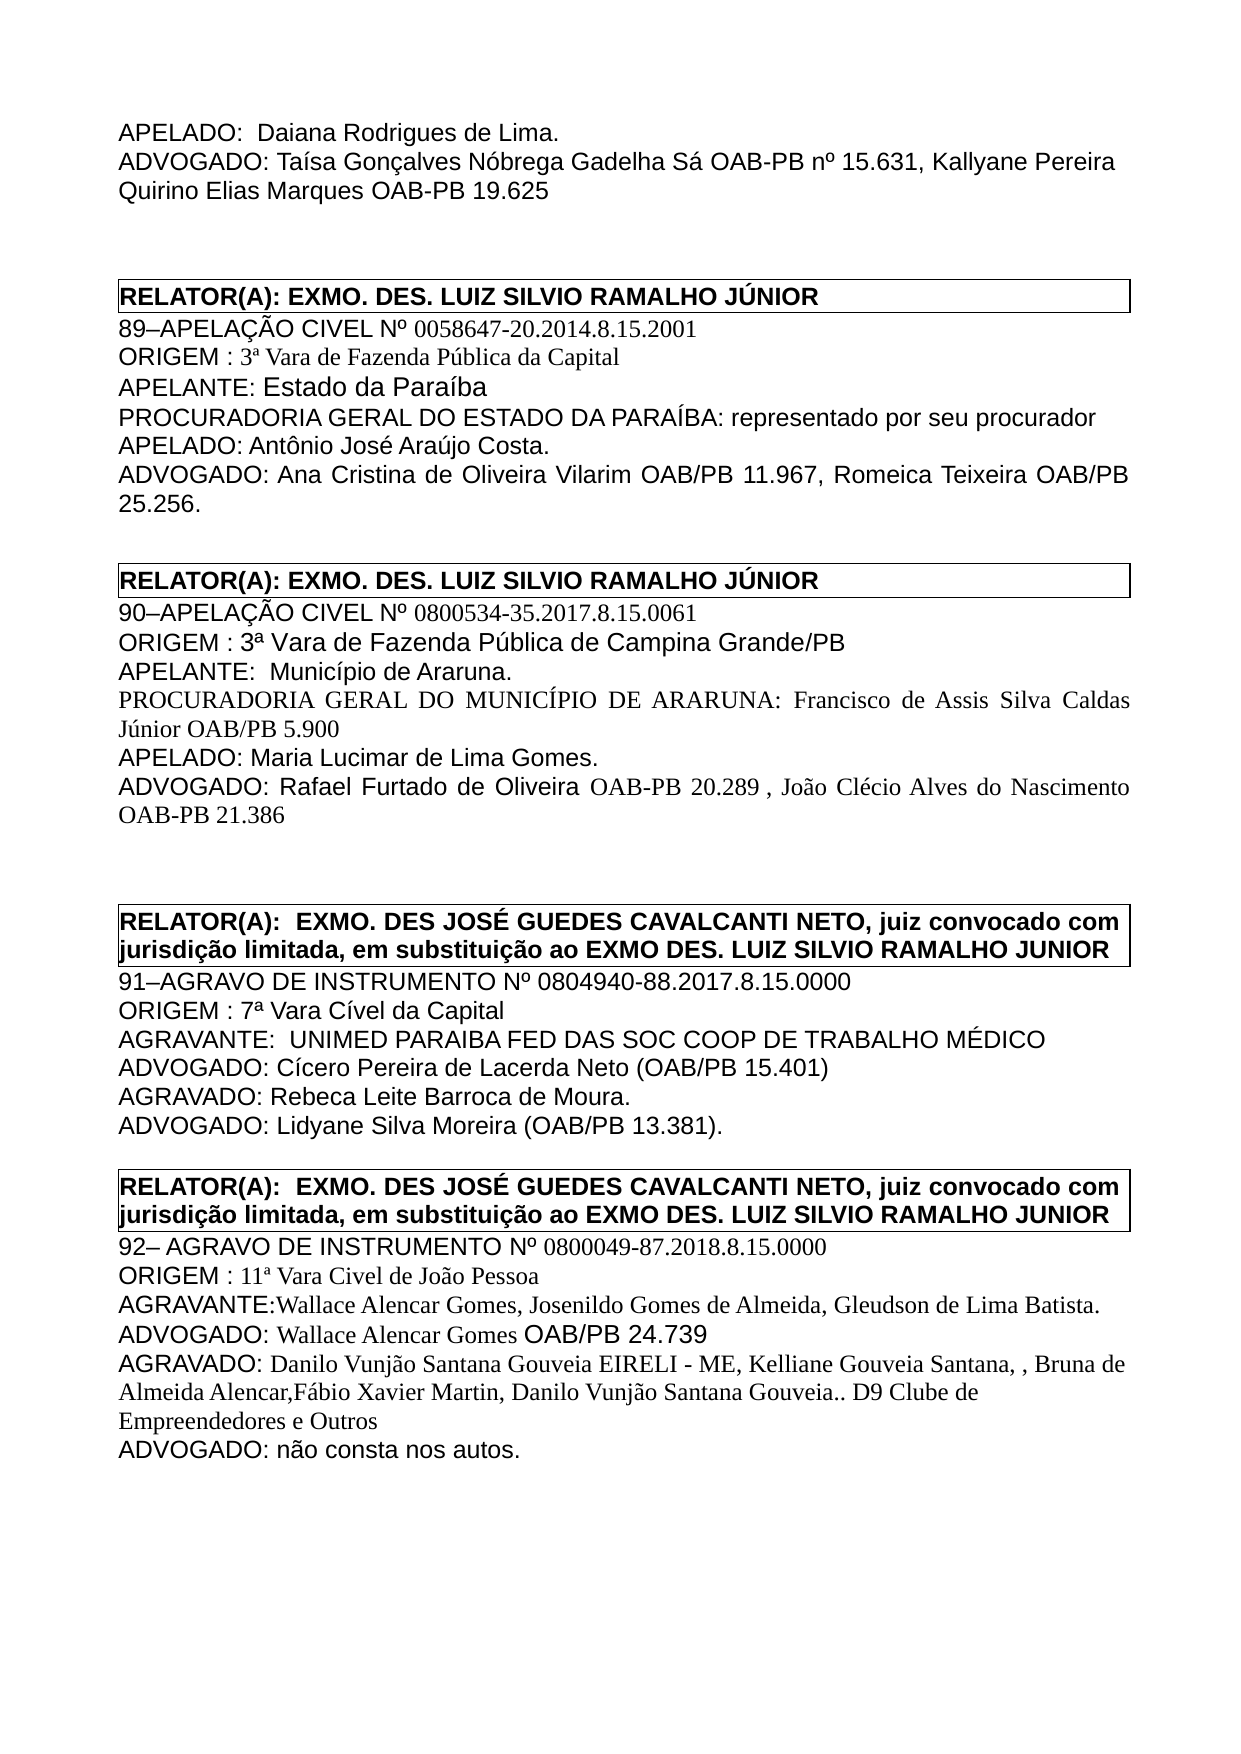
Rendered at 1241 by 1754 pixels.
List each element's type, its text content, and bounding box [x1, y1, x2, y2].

text APELADO: Maria Lucimar de Lima Gomes. [118, 743, 1131, 772]
text ORIGEM : 7ª Vara Cível da Capital [118, 996, 1131, 1025]
text 90–APELAÇÃO CIVEL Nº 0800534-35.2017.8.15.0061 [118, 598, 1131, 627]
text AGRAVANTE:Wallace Alencar Gomes, Josenildo Gomes de Almeida, Gleudson de Lima Batista. ADVOGADO: Wallace Alencar Gomes OAB/PB 24.739 [118, 1290, 1122, 1349]
text APELANTE: Município de Araruna. [118, 657, 1131, 685]
text PROCURADORIA GERAL DO MUNICÍPIO DE ARARUNA: Francisco de Assis Silva Caldas Júnior OAB/PB 5.900 [118, 685, 1131, 743]
text 89–APELAÇÃO CIVEL Nº 0058647-20.2014.8.15.2001 [118, 313, 1131, 342]
text 92– AGRAVO DE INSTRUMENTO Nº 0800049-87.2018.8.15.0000 [118, 1232, 1131, 1261]
text 91–AGRAVO DE INSTRUMENTO Nº 0804940-88.2017.8.15.0000 [118, 967, 1131, 996]
text RELATOR(A): EXMO. DES. LUIZ SILVIO RAMALHO JÚNIOR [119, 564, 1129, 597]
text ADVOGADO: Rafael Furtado de Oliveira OAB-PB 20.289 , João Clécio Alves do Nascimento OAB-PB 21.386 [118, 772, 1131, 829]
text ORIGEM : 3ª Vara de Fazenda Pública da Capital [118, 342, 1131, 371]
text AGRAVADO: Danilo Vunjão Santana Gouveia EIRELI - ME, Kelliane Gouveia Santana, , Bruna de Almeida Alencar,Fábio Xavier Martin, Danilo Vunjão Santana Gouveia.. D9 Clube de Empreendedores e Outros ADVOGADO: não consta nos autos. [118, 1349, 1131, 1464]
text APELANTE: Estado da Paraíba [118, 371, 1131, 402]
text ADVOGADO: Taísa Gonçalves Nóbrega Gadelha Sá OAB-PB nº 15.631, Kallyane Pereira Quirino Elias Marques OAB-PB 19.625 [118, 147, 1122, 204]
text PROCURADORIA GERAL DO ESTADO DA PARAÍBA: representado por seu procurador [118, 402, 1131, 431]
text ADVOGADO: Cícero Pereira de Lacerda Neto (OAB/PB 15.401) [118, 1053, 1131, 1082]
text APELADO: Antônio José Araújo Costa. [118, 431, 1131, 460]
text AGRAVANTE: UNIMED PARAIBA FED DAS SOC COOP DE TRABALHO MÉDICO [118, 1025, 1131, 1053]
text ADVOGADO: Lidyane Silva Moreira (OAB/PB 13.381). [118, 1111, 1131, 1140]
text ADVOGADO: Ana Cristina de Oliveira Vilarim OAB/PB 11.967, Romeica Teixeira OAB/PB 25.256. [118, 460, 1131, 517]
text APELADO: Daiana Rodrigues de Lima. [118, 118, 1131, 147]
text RELATOR(A): EXMO. DES JOSÉ GUEDES CAVALCANTI NETO, juiz convocado com jurisdição limitada, em substituição ao EXMO DES. LUIZ SILVIO RAMALHO JUNIOR [119, 1170, 1129, 1231]
text ORIGEM : 3ª Vara de Fazenda Pública de Campina Grande/PB [118, 627, 1122, 657]
text RELATOR(A): EXMO. DES JOSÉ GUEDES CAVALCANTI NETO, juiz convocado com jurisdição limitada, em substituição ao EXMO DES. LUIZ SILVIO RAMALHO JUNIOR [119, 905, 1129, 966]
text AGRAVADO: Rebeca Leite Barroca de Moura. [118, 1082, 1131, 1111]
text ORIGEM : 11ª Vara Civel de João Pessoa [118, 1261, 1131, 1290]
text RELATOR(A): EXMO. DES. LUIZ SILVIO RAMALHO JÚNIOR [119, 280, 1129, 312]
